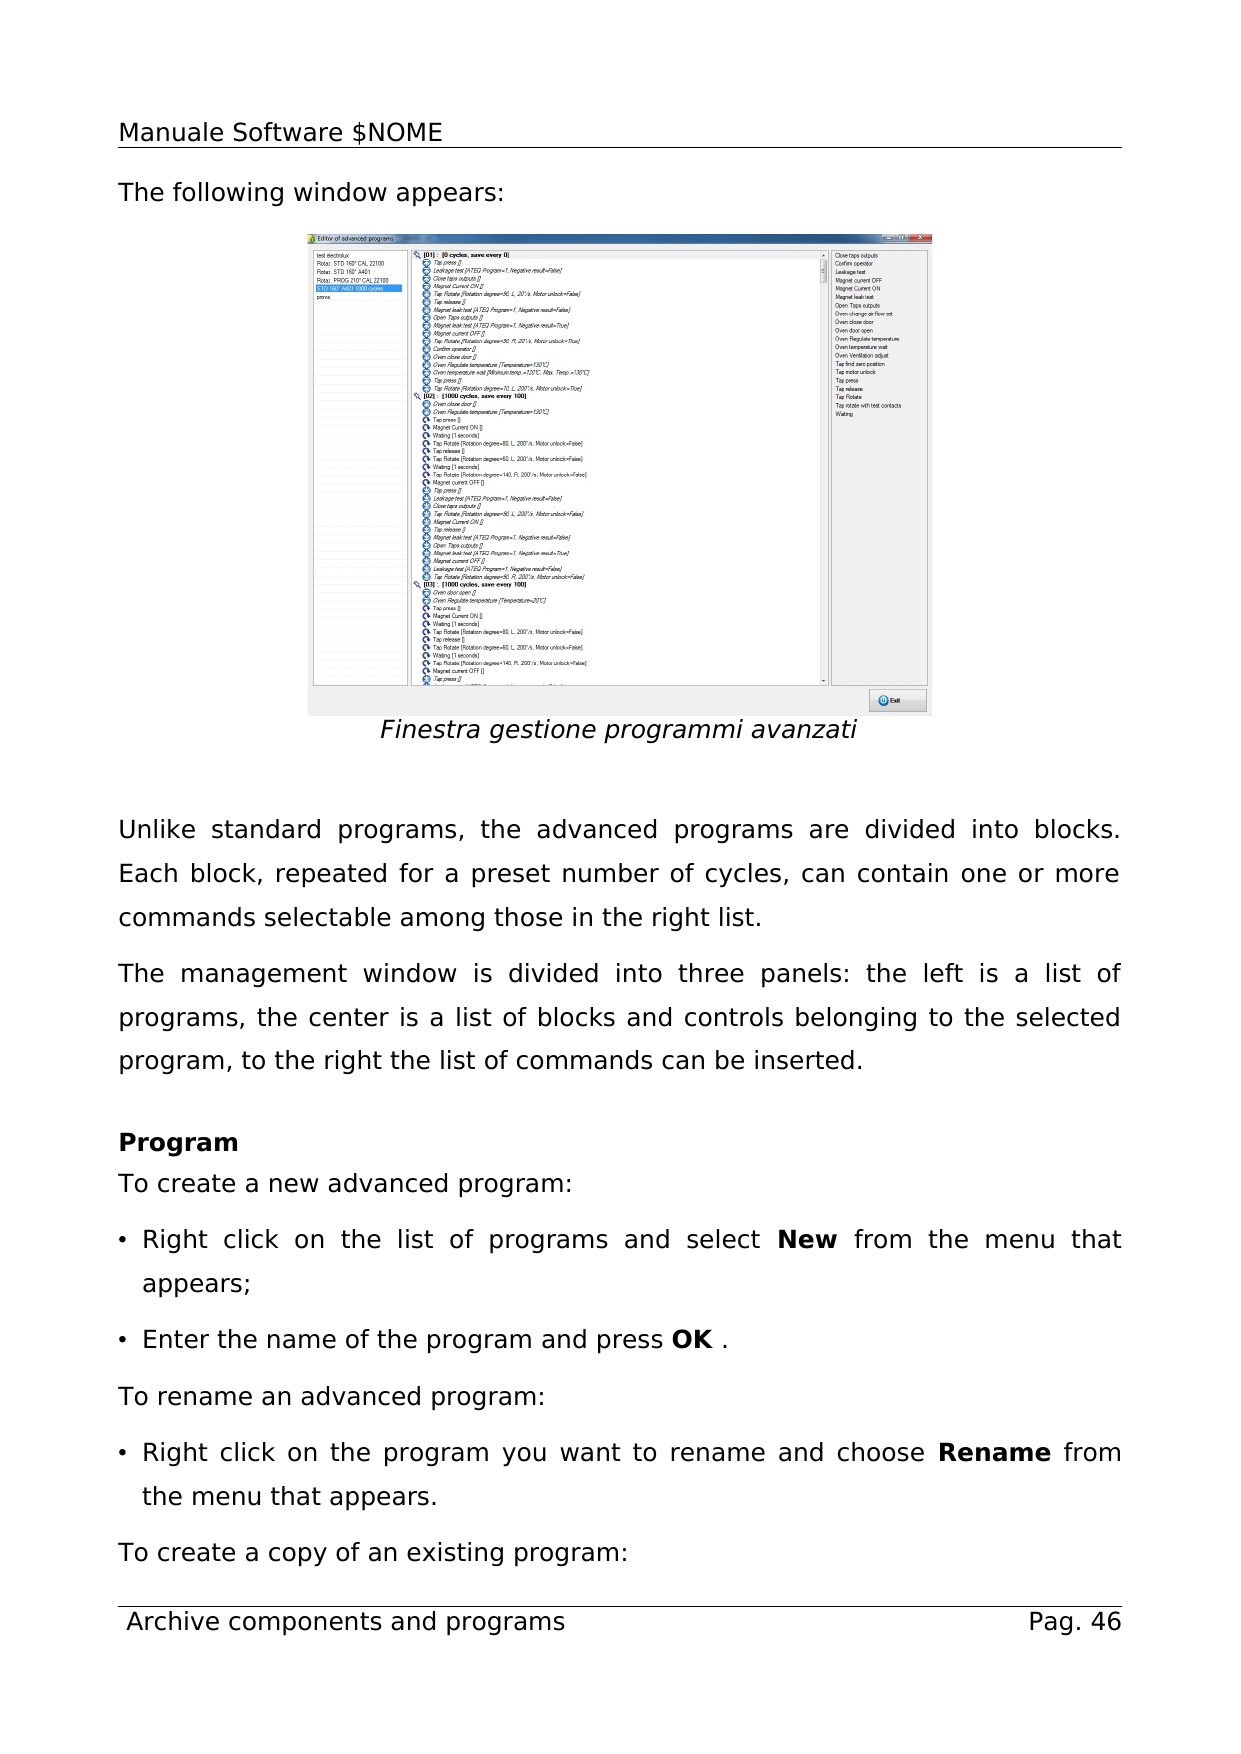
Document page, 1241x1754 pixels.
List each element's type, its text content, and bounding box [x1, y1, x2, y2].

text The following window appears: [118, 178, 1122, 207]
picture [307, 234, 933, 716]
text To rename an advanced program: [118, 1382, 1122, 1411]
subtitle Program [118, 1128, 1122, 1157]
text The management window is divided into three panels: the left is a list of programs, the center is a list of blocks and controls belonging to the selected program, to the right the list of commands can be inserted. [118, 959, 1122, 1076]
list Right click on the list of programs and select New from the menu that appears; [118, 1226, 1122, 1299]
list Enter the name of the program and press OK . [118, 1326, 1122, 1355]
text Finestra gestione programmi avanzati [308, 716, 933, 744]
text Unlike standard programs, the advanced programs are divided into blocks. Each block, repeated for a preset number of cycles, can contain one or more commands selectable among those in the right list. [118, 815, 1122, 932]
text To create a new advanced program: [118, 1169, 1122, 1199]
text To create a copy of an existing program: [118, 1538, 1122, 1567]
list Right click on the program you want to rename and choose Rename from the menu that appears. [118, 1438, 1122, 1511]
